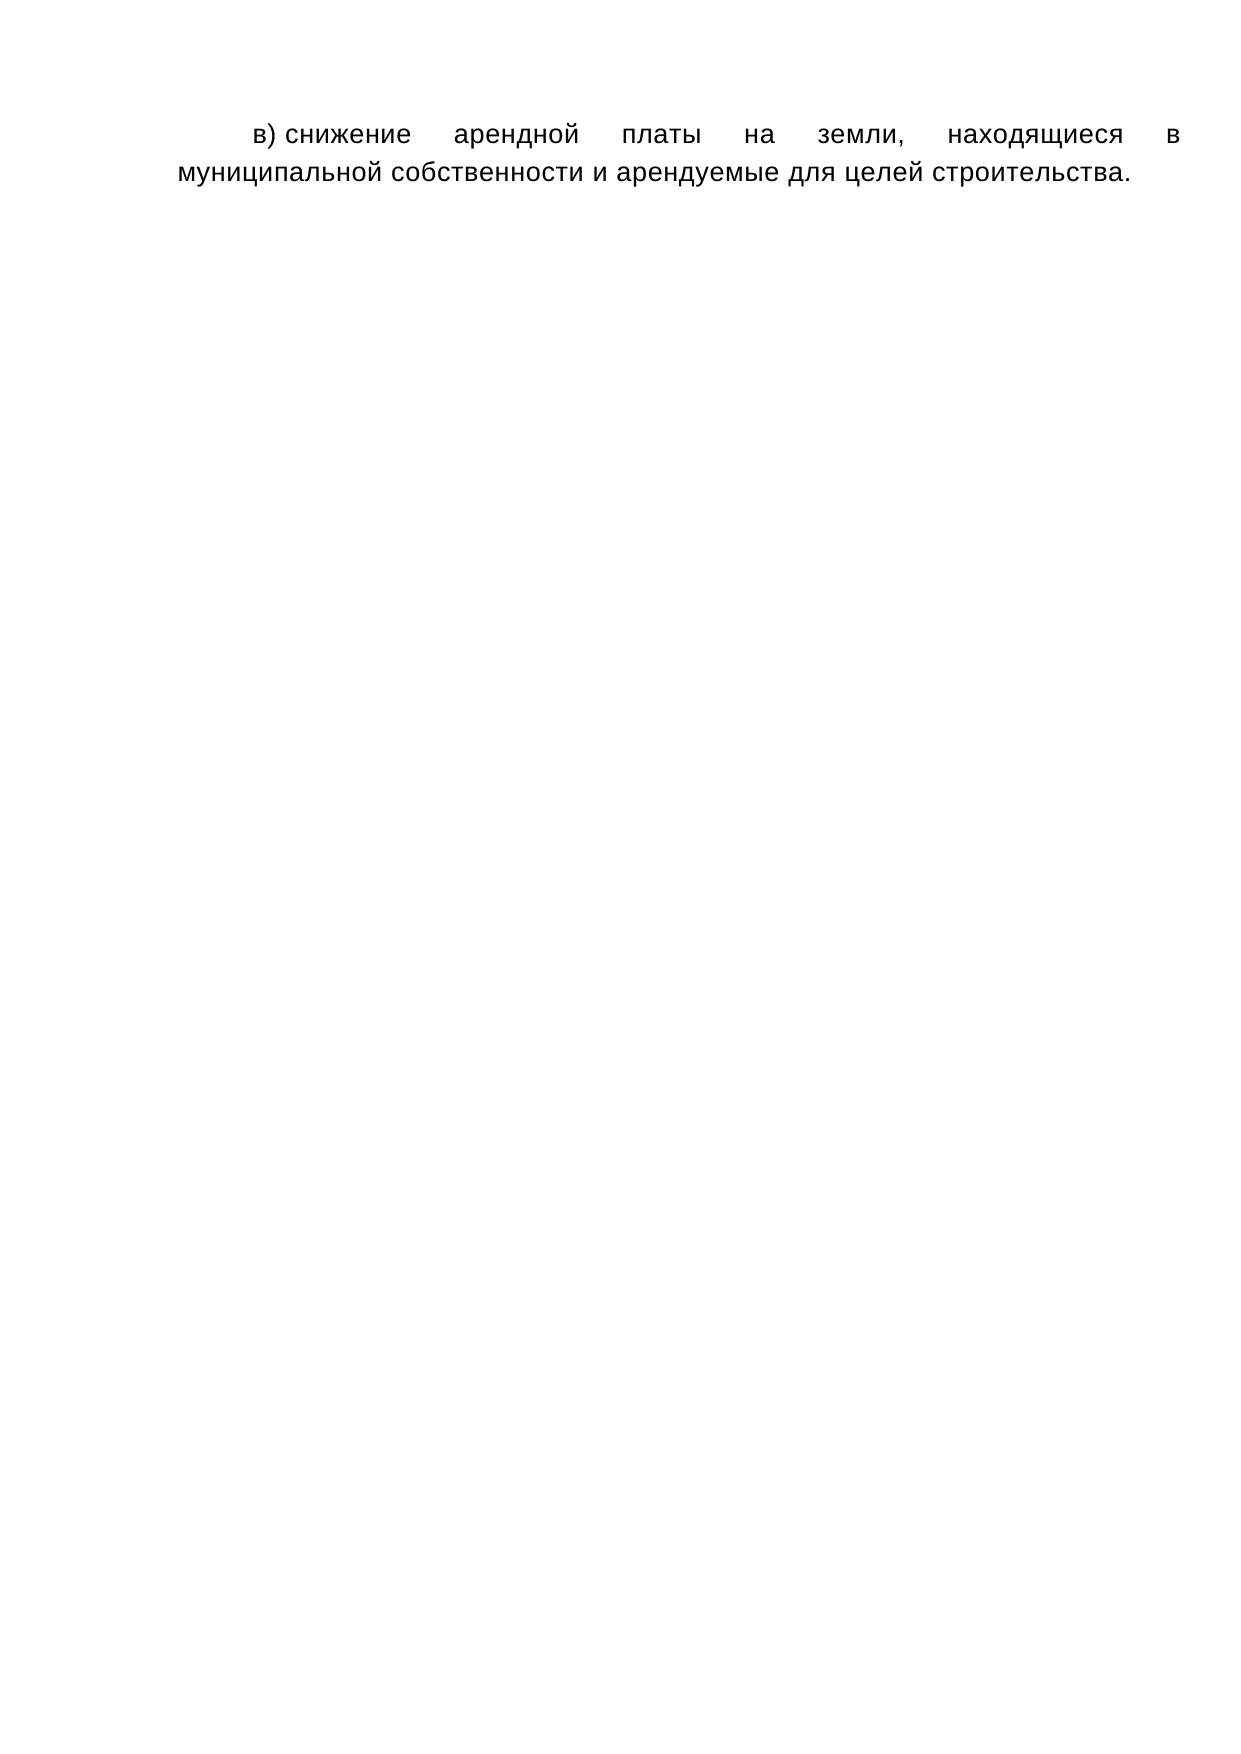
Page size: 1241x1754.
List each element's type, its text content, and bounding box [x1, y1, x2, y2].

text в) снижение арендной платы на земли, находящиеся в муниципальной собственности и арендуемые для целей строительства. [177, 118, 1181, 187]
